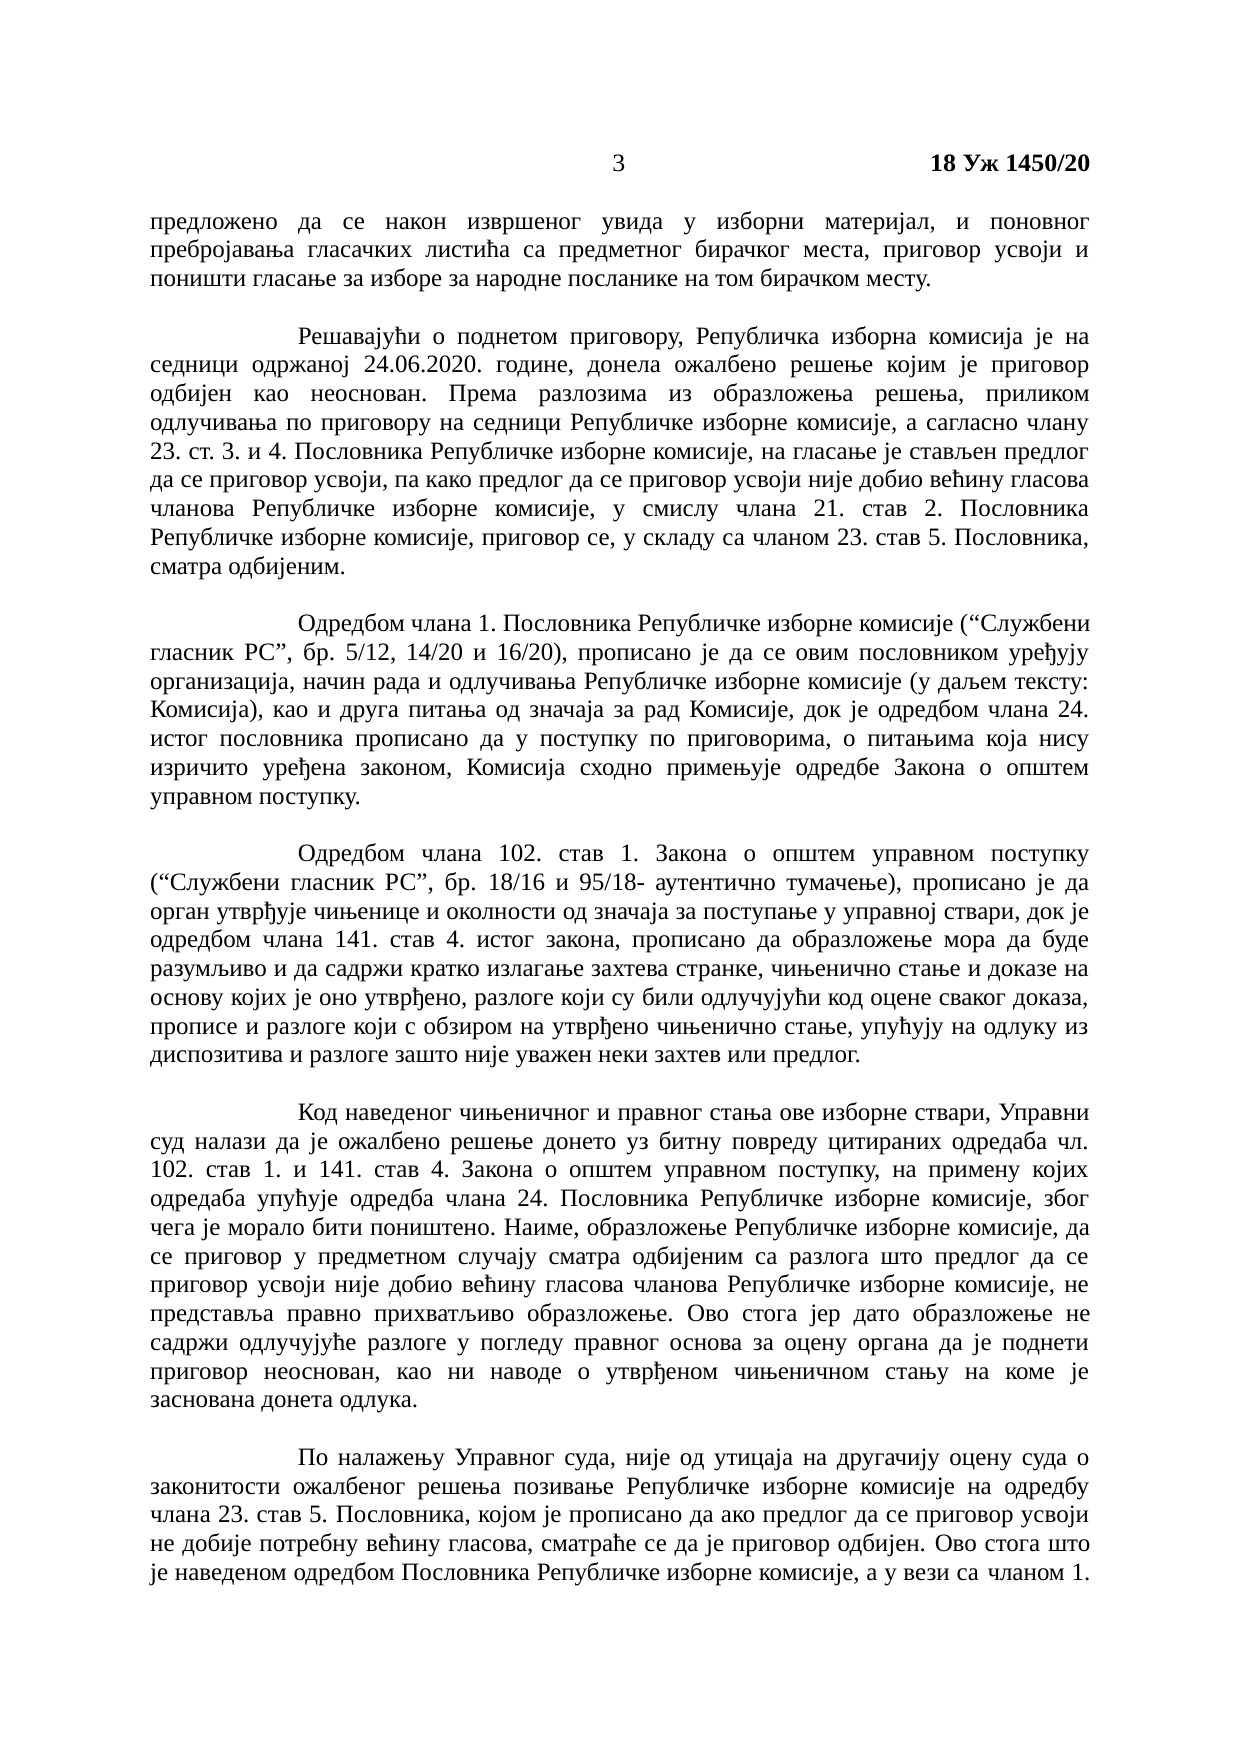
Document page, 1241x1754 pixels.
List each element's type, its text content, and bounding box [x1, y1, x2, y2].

text По налажењу Управног суда, није од утицаја на другачију оцену суда о законитости ожалбеног решења позивање Републичке изборне комисије на одредбу члана 23. став 5. Пословника, којом је прописано да ако предлог да се приговор усвоји не добије потребну већину гласова, сматраће се да је приговор одбијен. Ово стога што је наведеном одредбом Пословника Републичке изборне комисије, а у вези са чланом 1. [150, 1442, 1090, 1586]
text Одредбом члана 102. став 1. Закона о општем управном поступку (“Службени гласник РС”, бр. 18/16 и 95/18- аутентично тумачење), прописано је да орган утврђује чињенице и околности од значаја за поступање у управној ствари, док је одредбом члана 141. став 4. истог закона, прописано да образложење мора да буде разумљиво и да садржи кратко излагање захтева странке, чињенично стање и доказе на основу којих је оно утврђено, разлоге који су били одлучујући код оцене сваког доказа, прописе и разлоге који с обзиром на утврђено чињенично стање, упућују на одлуку из диспозитива и разлоге зашто није уважен неки захтев или предлог. [150, 838, 1090, 1068]
text Решавајући о поднетом приговору, Републичка изборна комисија је на седници одржаној 24.06.2020. године, донела ожалбено решење којим је приговор одбијен као неоснован. Према разлозима из образложења решења, приликом одлучивања по приговору на седници Републичке изборне комисије, а сагласно члану 23. ст. 3. и 4. Пословника Републичке изборне комисије, на гласање је стављен предлог да се приговор усвоји, па како предлог да се приговор усвоји није добио већину гласова чланова Републичке изборне комисије, у смислу члана 21. став 2. Пословника Републичке изборне комисије, приговор се, у складу са чланом 23. став 5. Пословника, сматра одбијеним. [150, 321, 1090, 579]
text предложено да се након извршеног увида у изборни материјал, и поновног пребројавања гласачких листића са предметног бирачког места, приговор усвоји и поништи гласање за изборе за народне посланике на том бирачком месту. [150, 206, 1090, 292]
text Одредбом члана 1. Пословника Републичке изборне комисије (“Службени гласник РС”, бр. 5/12, 14/20 и 16/20), прописано је да се овим пословником уређују организација, начин рада и одлучивања Републичке изборне комисије (у даљем тексту: Комисија), као и друга питања од значаја за рад Комисије, док је одредбом члана 24. истог пословника прописано да у поступку по приговорима, о питањима која нису изричито уређена законом, Комисија сходно примењује одредбе Закона о општем управном поступку. [150, 608, 1090, 809]
text Код наведеног чињеничног и правног стања ове изборне ствари, Управни суд налази да је ожалбено решење донето уз битну повреду цитираних одредаба чл. 102. став 1. и 141. став 4. Закона о општем управном поступку, на примену којих одредаба упућује одредба члана 24. Пословника Републичке изборне комисије, због чега је морало бити поништено. Наиме, образложење Републичке изборне комисије, да се приговор у предметном случају сматра одбијеним са разлога што предлог да се приговор усвоји није добио већину гласова чланова Републичке изборне комисије, не представља правно прихватљиво образложење. Ово стога јер дато образложење не садржи одлучујуће разлоге у погледу правног основа за оцену органа да је поднети приговор неоснован, као ни наводе о утврђеном чињеничном стању на коме је заснована донета одлука. [150, 1097, 1090, 1413]
